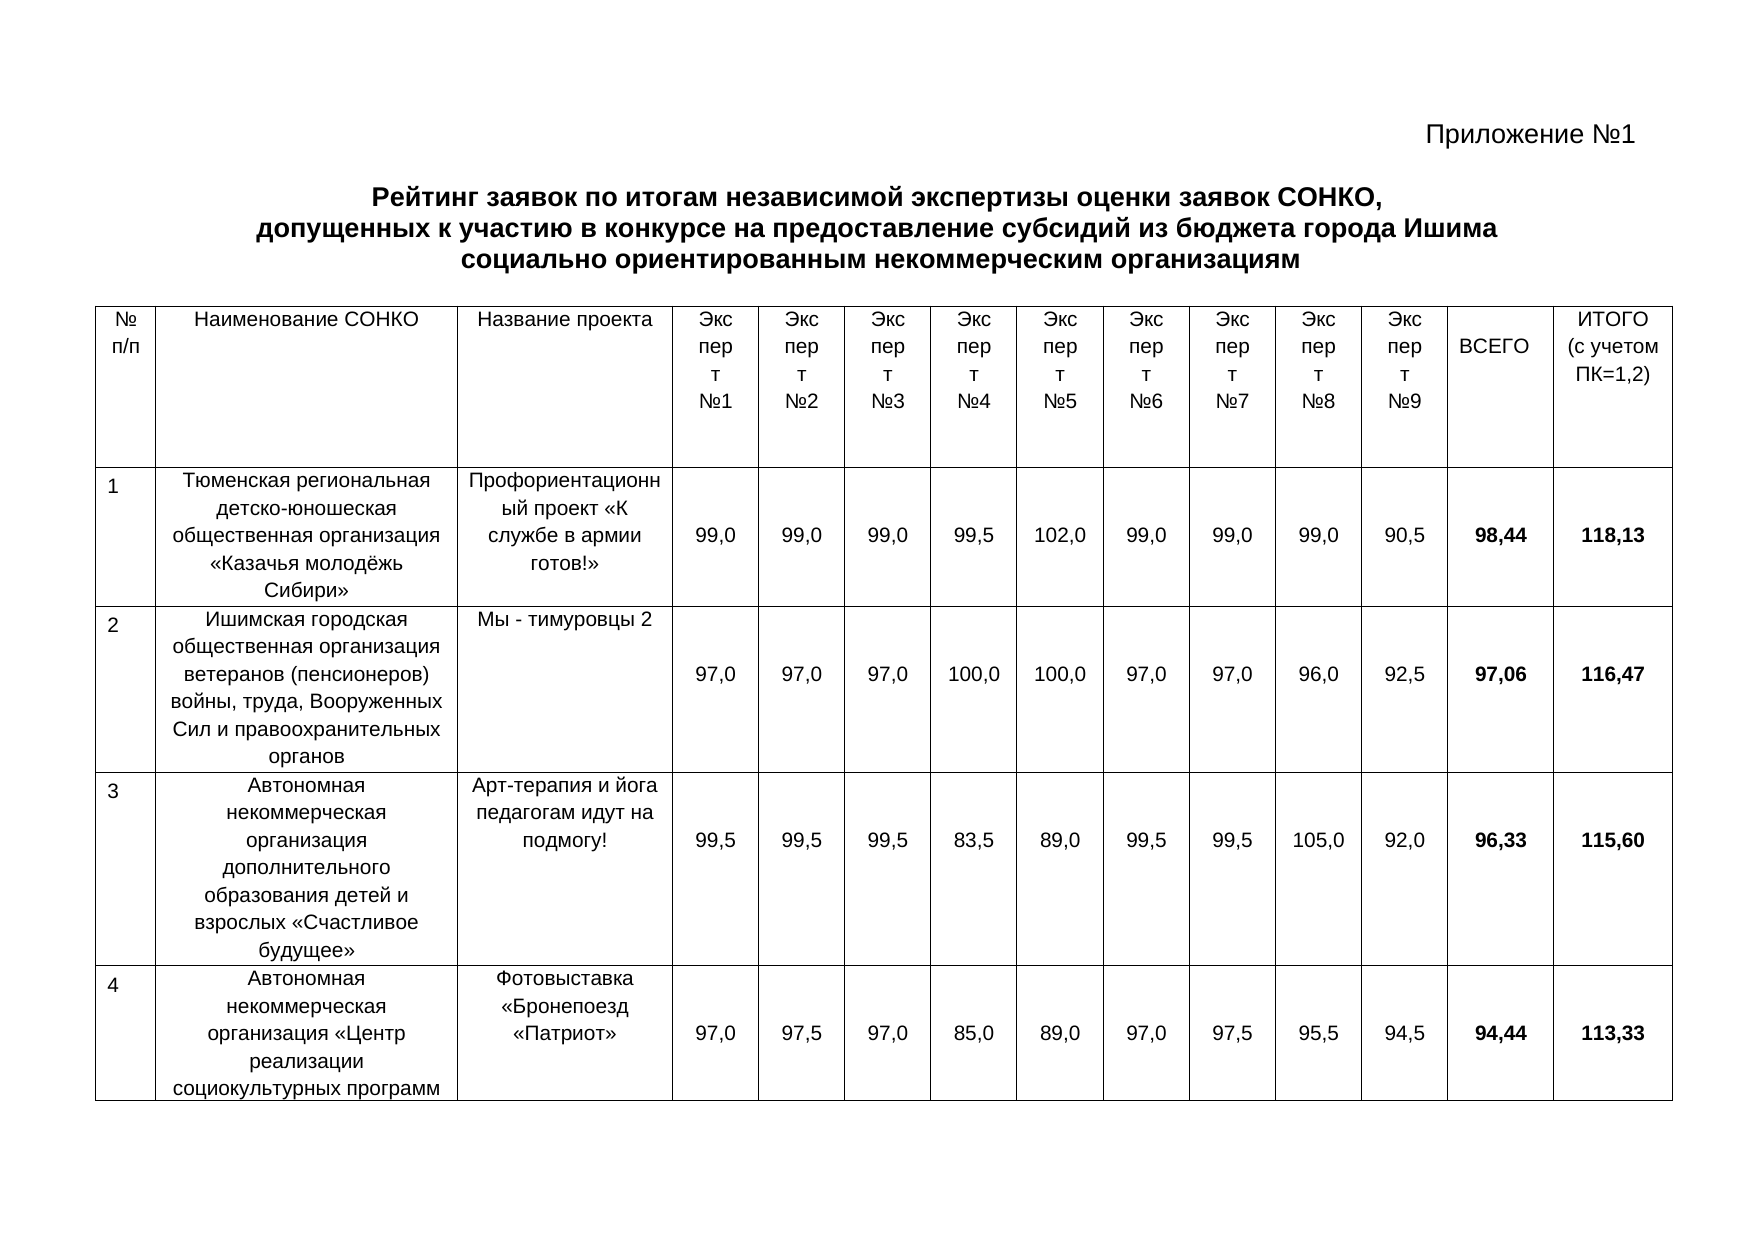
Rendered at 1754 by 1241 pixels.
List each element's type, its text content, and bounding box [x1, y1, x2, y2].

table_cell 97,0 [1104, 966, 1189, 1100]
table_cell [96, 966, 155, 1100]
table_cell 97,0 [673, 607, 758, 772]
table_cell 94,44 [1448, 966, 1553, 1100]
table_cell 97,06 [1448, 607, 1553, 772]
table_cell Фотовыставка «Бронепоезд «Патриот» [458, 966, 672, 1100]
table_cell Автономная некоммерческая организация дополнительного образования детей и взрослых «Счастливое будущее» [156, 773, 457, 965]
table_header Эксперт №9 [1362, 307, 1447, 467]
table_cell 100,0 [931, 607, 1016, 772]
table_cell Автономная некоммерческая организация «Центр реализации социокультурных программ [156, 966, 457, 1100]
table_cell 118,13 [1554, 468, 1672, 606]
table_cell 99,0 [673, 468, 758, 606]
table_cell 97,0 [1190, 607, 1275, 772]
text допущенных к участию в конкурсе на предоставление субсидий из бюджета города Ишима [118, 212, 1636, 243]
table_header Наименование СОНКО [156, 307, 457, 467]
table_cell Ишимская городская общественная организация ветеранов (пенсионеров) войны, труда, Вооруженных Сил и правоохранительных органов [156, 607, 457, 772]
table_cell [96, 607, 155, 772]
table_header Эксперт №3 [845, 307, 930, 467]
table_cell 102,0 [1017, 468, 1103, 606]
table_cell 113,33 [1554, 966, 1672, 1100]
table_header Эксперт №5 [1017, 307, 1103, 467]
table_cell Профориентационный проект «К службе в армии готов!» [458, 468, 672, 606]
table_header ВСЕГО [1448, 307, 1553, 467]
table_cell 99,0 [845, 468, 930, 606]
text Приложение №1 [118, 118, 1636, 149]
table_cell 115,60 [1554, 773, 1672, 965]
table_header № п/п [96, 307, 155, 467]
table_cell [96, 773, 155, 965]
table_cell 97,5 [759, 966, 844, 1100]
table_cell 100,0 [1017, 607, 1103, 772]
table_cell 96,0 [1276, 607, 1361, 772]
table_cell Мы - тимуровцы 2 [458, 607, 672, 772]
table_cell 89,0 [1017, 773, 1103, 965]
table_cell 95,5 [1276, 966, 1361, 1100]
table_cell Арт-терапия и йога педагогам идут на подмогу! [458, 773, 672, 965]
table_header Эксперт №7 [1190, 307, 1275, 467]
table_cell [96, 468, 155, 606]
table_cell 85,0 [931, 966, 1016, 1100]
text Рейтинг заявок по итогам независимой экспертизы оценки заявок СОНКО, [118, 181, 1636, 212]
table_header Название проекта [458, 307, 672, 467]
table_cell 99,0 [1104, 468, 1189, 606]
table_cell 99,5 [845, 773, 930, 965]
table_cell 99,0 [759, 468, 844, 606]
table_cell 99,5 [673, 773, 758, 965]
table_cell 97,0 [759, 607, 844, 772]
table_cell 97,0 [845, 966, 930, 1100]
table_cell 99,5 [759, 773, 844, 965]
table_cell 90,5 [1362, 468, 1447, 606]
table_cell 99,0 [1276, 468, 1361, 606]
table_cell 92,5 [1362, 607, 1447, 772]
table_header Эксперт №4 [931, 307, 1016, 467]
table_cell 92,0 [1362, 773, 1447, 965]
text социально ориентированным некоммерческим организациям [118, 243, 1636, 274]
table_cell 89,0 [1017, 966, 1103, 1100]
table_cell Тюменская региональная детско-юношеская общественная организация «Казачья молодёжь Сибири» [156, 468, 457, 606]
table_cell 97,0 [1104, 607, 1189, 772]
table_cell 94,5 [1362, 966, 1447, 1100]
table_cell 97,5 [1190, 966, 1275, 1100]
table_header ИТОГО (с учетом ПК=1,2) [1554, 307, 1672, 467]
table_cell 99,5 [1104, 773, 1189, 965]
table_header Эксперт №6 [1104, 307, 1189, 467]
table_cell 98,44 [1448, 468, 1553, 606]
table_header Эксперт №1 [673, 307, 758, 467]
table_header Эксперт №8 [1276, 307, 1361, 467]
table_cell 116,47 [1554, 607, 1672, 772]
table_cell 97,0 [845, 607, 930, 772]
table_header Эксперт №2 [759, 307, 844, 467]
table_cell 105,0 [1276, 773, 1361, 965]
table_cell 83,5 [931, 773, 1016, 965]
table_cell 99,0 [1190, 468, 1275, 606]
table_cell 96,33 [1448, 773, 1553, 965]
table_cell 99,5 [931, 468, 1016, 606]
table_cell 99,5 [1190, 773, 1275, 965]
table_cell 97,0 [673, 966, 758, 1100]
